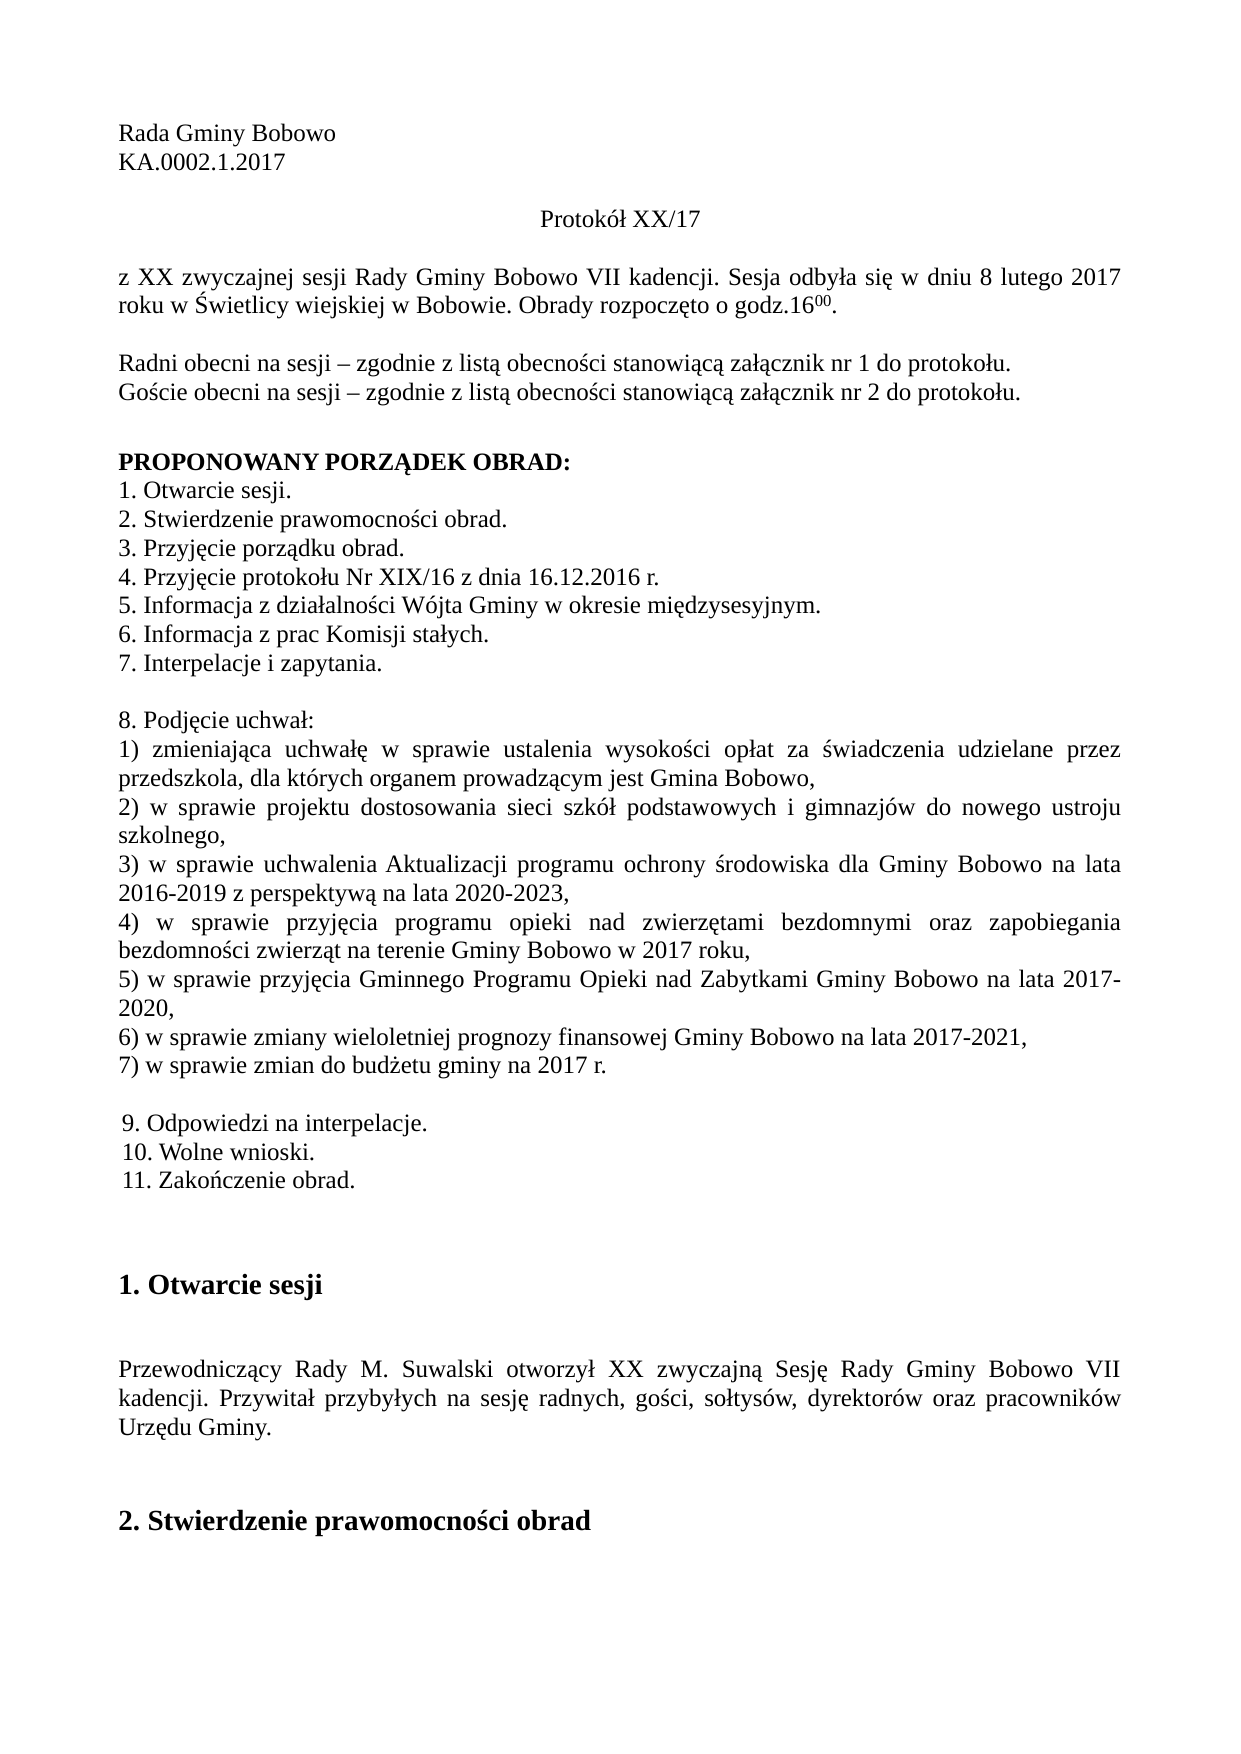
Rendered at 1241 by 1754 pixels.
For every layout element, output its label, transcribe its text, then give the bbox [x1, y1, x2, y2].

subtitle z XX zwyczajnej sesji Rady Gminy Bobowo VII kadencji. Sesja odbyła się w dniu 8 lutego 2017 roku w Świetlicy wiejskiej w Bobowie. Obrady rozpoczęto o godz.1600. [118, 262, 1122, 319]
text KA.0002.1.2017 [118, 147, 1122, 176]
text 2. Stwierdzenie prawomocności obrad. [118, 504, 1122, 533]
text 10. Wolne wnioski. [122, 1137, 1122, 1166]
text 6. Informacja z prac Komisji stałych. [118, 619, 1122, 648]
text 5) w sprawie przyjęcia Gminnego Programu Opieki nad Zabytkami Gminy Bobowo na lata 2017-2020, [118, 964, 1122, 1022]
text 7. Interpelacje i zapytania. [118, 648, 1122, 677]
text Radni obecni na sesji – zgodnie z listą obecności stanowiącą załącznik nr 1 do protokołu. [118, 348, 1122, 377]
text PROPONOWANY PORZĄDEK OBRAD: [118, 447, 1122, 476]
text 1) zmieniająca uchwałę w sprawie ustalenia wysokości opłat za świadczenia udzielane przez przedszkola, dla których organem prowadzącym jest Gmina Bobowo, [118, 734, 1122, 792]
text 2. Stwierdzenie prawomocności obrad [118, 1503, 1122, 1536]
text 3. Przyjęcie porządku obrad. [118, 533, 1122, 562]
text 11. Zakończenie obrad. [122, 1166, 1122, 1194]
text 7) w sprawie zmian do budżetu gminy na 2017 r. [118, 1051, 1122, 1079]
text 4. Przyjęcie protokołu Nr XIX/16 z dnia 16.12.2016 r. [118, 562, 1122, 591]
text 1. Otwarcie sesji [118, 1267, 1122, 1300]
text 5. Informacja z działalności Wójta Gminy w okresie międzysesyjnym. [118, 591, 1122, 619]
text 2) w sprawie projektu dostosowania sieci szkół podstawowych i gimnazjów do nowego ustroju szkolnego, 3) w sprawie uchwalenia Aktualizacji programu ochrony środowiska dla Gminy Bobowo na lata 2016-2019 z perspektywą na lata 2020-2023, [118, 792, 1122, 907]
text Protokół XX/17 [118, 204, 1122, 233]
text 1. Otwarcie sesji. [118, 476, 1122, 504]
text Goście obecni na sesji – zgodnie z listą obecności stanowiącą załącznik nr 2 do protokołu. [118, 377, 1122, 406]
text 6) w sprawie zmiany wieloletniej prognozy finansowej Gminy Bobowo na lata 2017-2021, [118, 1022, 1122, 1051]
text Przewodniczący Rady M. Suwalski otworzył XX zwyczajną Sesję Rady Gminy Bobowo VII kadencji. Przywitał przybyłych na sesję radnych, gości, sołtysów, dyrektorów oraz pracowników Urzędu Gminy. [118, 1354, 1122, 1440]
text 9. Odpowiedzi na interpelacje. [122, 1108, 1122, 1137]
text 8. Podjęcie uchwał: [118, 706, 1122, 734]
text 4) w sprawie przyjęcia programu opieki nad zwierzętami bezdomnymi oraz zapobiegania bezdomności zwierząt na terenie Gminy Bobowo w 2017 roku, [118, 907, 1122, 964]
text Rada Gminy Bobowo [118, 118, 1122, 147]
